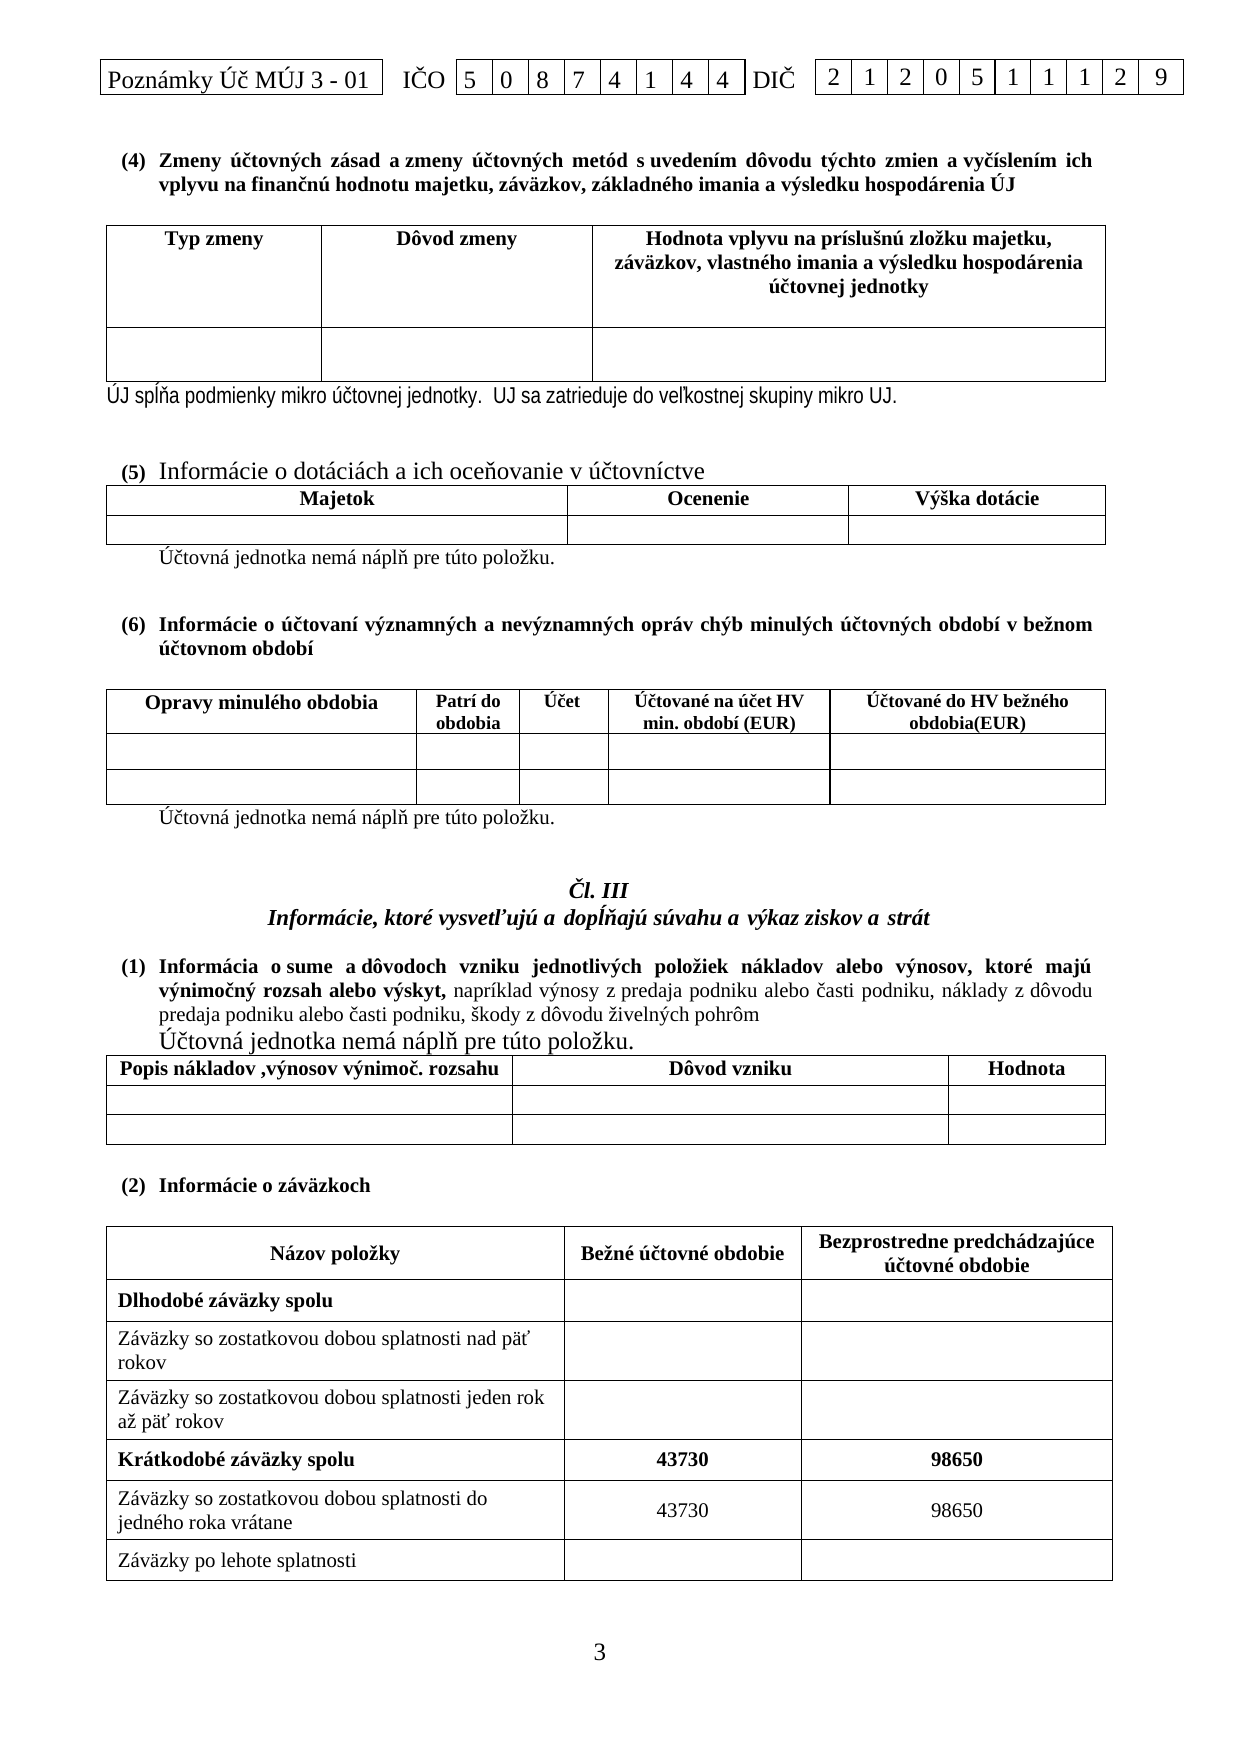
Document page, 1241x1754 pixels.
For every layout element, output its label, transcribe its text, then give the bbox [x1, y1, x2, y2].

table_cell 43730 [565, 1481, 801, 1539]
table_cell [609, 770, 829, 804]
text Účtovná jednotka nemá náplň pre túto položku. [159, 1026, 1092, 1055]
table_cell [107, 770, 416, 804]
text Účtovná jednotka nemá náplň pre túto položku. [159, 805, 1092, 829]
table_cell [831, 734, 1105, 769]
table_cell [107, 1115, 512, 1143]
table_cell [802, 1322, 1112, 1379]
table_cell Dlhodobé záväzky spolu [107, 1280, 564, 1321]
table_cell [565, 1540, 801, 1580]
table_header Majetok [107, 486, 567, 514]
table_cell [322, 328, 592, 381]
table_cell [565, 1322, 801, 1379]
table_header Popis nákladov ,výnosov výnimoč. rozsahu [107, 1056, 512, 1084]
table_cell [802, 1381, 1112, 1439]
table_cell [949, 1115, 1105, 1143]
table_header Účtované do HV bežného obdobia(EUR) [831, 690, 1105, 733]
table_header Hodnota [949, 1056, 1105, 1084]
table_header Účtované na účet HV min. období (EUR) [609, 690, 829, 733]
table_header Názov položky [107, 1227, 564, 1279]
table_cell [802, 1540, 1112, 1580]
table_cell [949, 1086, 1105, 1114]
table_header Dôvod zmeny [322, 226, 592, 327]
table_cell 98650 [802, 1440, 1112, 1480]
table_cell [417, 734, 519, 769]
table_header Bežné účtovné obdobie [565, 1227, 801, 1279]
table_header Opravy minulého obdobia [107, 690, 416, 733]
table_header Patrí do obdobia [417, 690, 519, 733]
list Informácie o účtovaní významných a nevýznamných opráv chýb minulých účtovných období v bežnom účtovnom období [121, 612, 1092, 660]
text Čl. III [106, 877, 1092, 904]
table_cell [513, 1086, 948, 1114]
list Informácia o sume a dôvodoch vzniku jednotlivých položiek nákladov alebo výnosov, ktoré majú výnimočný rozsah alebo výskyt, napríklad výnosy z predaja podniku alebo časti podniku, náklady z dôvodu predaja podniku alebo časti podniku, škody z dôvodu živelných pohrôm [121, 954, 1092, 1026]
table_cell [107, 734, 416, 769]
table_header Ocenenie [568, 486, 848, 514]
table_cell Záväzky so zostatkovou dobou splatnosti jeden rok až päť rokov [107, 1381, 564, 1439]
table_cell [107, 328, 321, 381]
table_cell [107, 1086, 512, 1114]
text Informácie, ktoré vysvetľujú a dopĺňajú súvahu a výkaz ziskov a strát [106, 904, 1092, 930]
list Zmeny účtovných zásad a zmeny účtovných metód s uvedením dôvodu týchto zmien a vyčíslením ich vplyvu na finančnú hodnotu majetku, záväzkov, základného imania a výsledku hospodárenia ÚJ [121, 148, 1092, 196]
list Informácie o záväzkoch [121, 1173, 1092, 1197]
table_cell Záväzky so zostatkovou dobou splatnosti nad päť rokov [107, 1322, 564, 1379]
table_cell [609, 734, 829, 769]
table_cell [802, 1280, 1112, 1321]
table_cell [107, 516, 567, 544]
table_cell Krátkodobé záväzky spolu [107, 1440, 564, 1480]
text Účtovná jednotka nemá náplň pre túto položku. [159, 545, 1092, 569]
text ÚJ spĺňa podmienky mikro účtovnej jednotky. UJ sa zatrieduje do veľkostnej skupiny mikro UJ. [106, 382, 1092, 408]
table_cell [417, 770, 519, 804]
table_cell 98650 [802, 1481, 1112, 1539]
table_cell [568, 516, 848, 544]
table_header Účet [520, 690, 608, 733]
table_cell Záväzky so zostatkovou dobou splatnosti do jedného roka vrátane [107, 1481, 564, 1539]
table_cell [565, 1280, 801, 1321]
table_cell [520, 734, 608, 769]
list Informácie o dotáciách a ich oceňovanie v účtovníctve [121, 456, 1092, 485]
table_cell [565, 1381, 801, 1439]
table_header Dôvod vzniku [513, 1056, 948, 1084]
table_cell [593, 328, 1105, 381]
table_header Bezprostredne predchádzajúce účtovné obdobie [802, 1227, 1112, 1279]
table_header Typ zmeny [107, 226, 321, 327]
table_cell [520, 770, 608, 804]
table_cell Záväzky po lehote splatnosti [107, 1540, 564, 1580]
table_cell [831, 770, 1105, 804]
table_cell 43730 [565, 1440, 801, 1480]
table_cell [849, 516, 1105, 544]
table_header Výška dotácie [849, 486, 1105, 514]
table_header Hodnota vplyvu na príslušnú zložku majetku, záväzkov, vlastného imania a výsledku hospodárenia účtovnej jednotky [593, 226, 1105, 327]
table_cell [513, 1115, 948, 1143]
